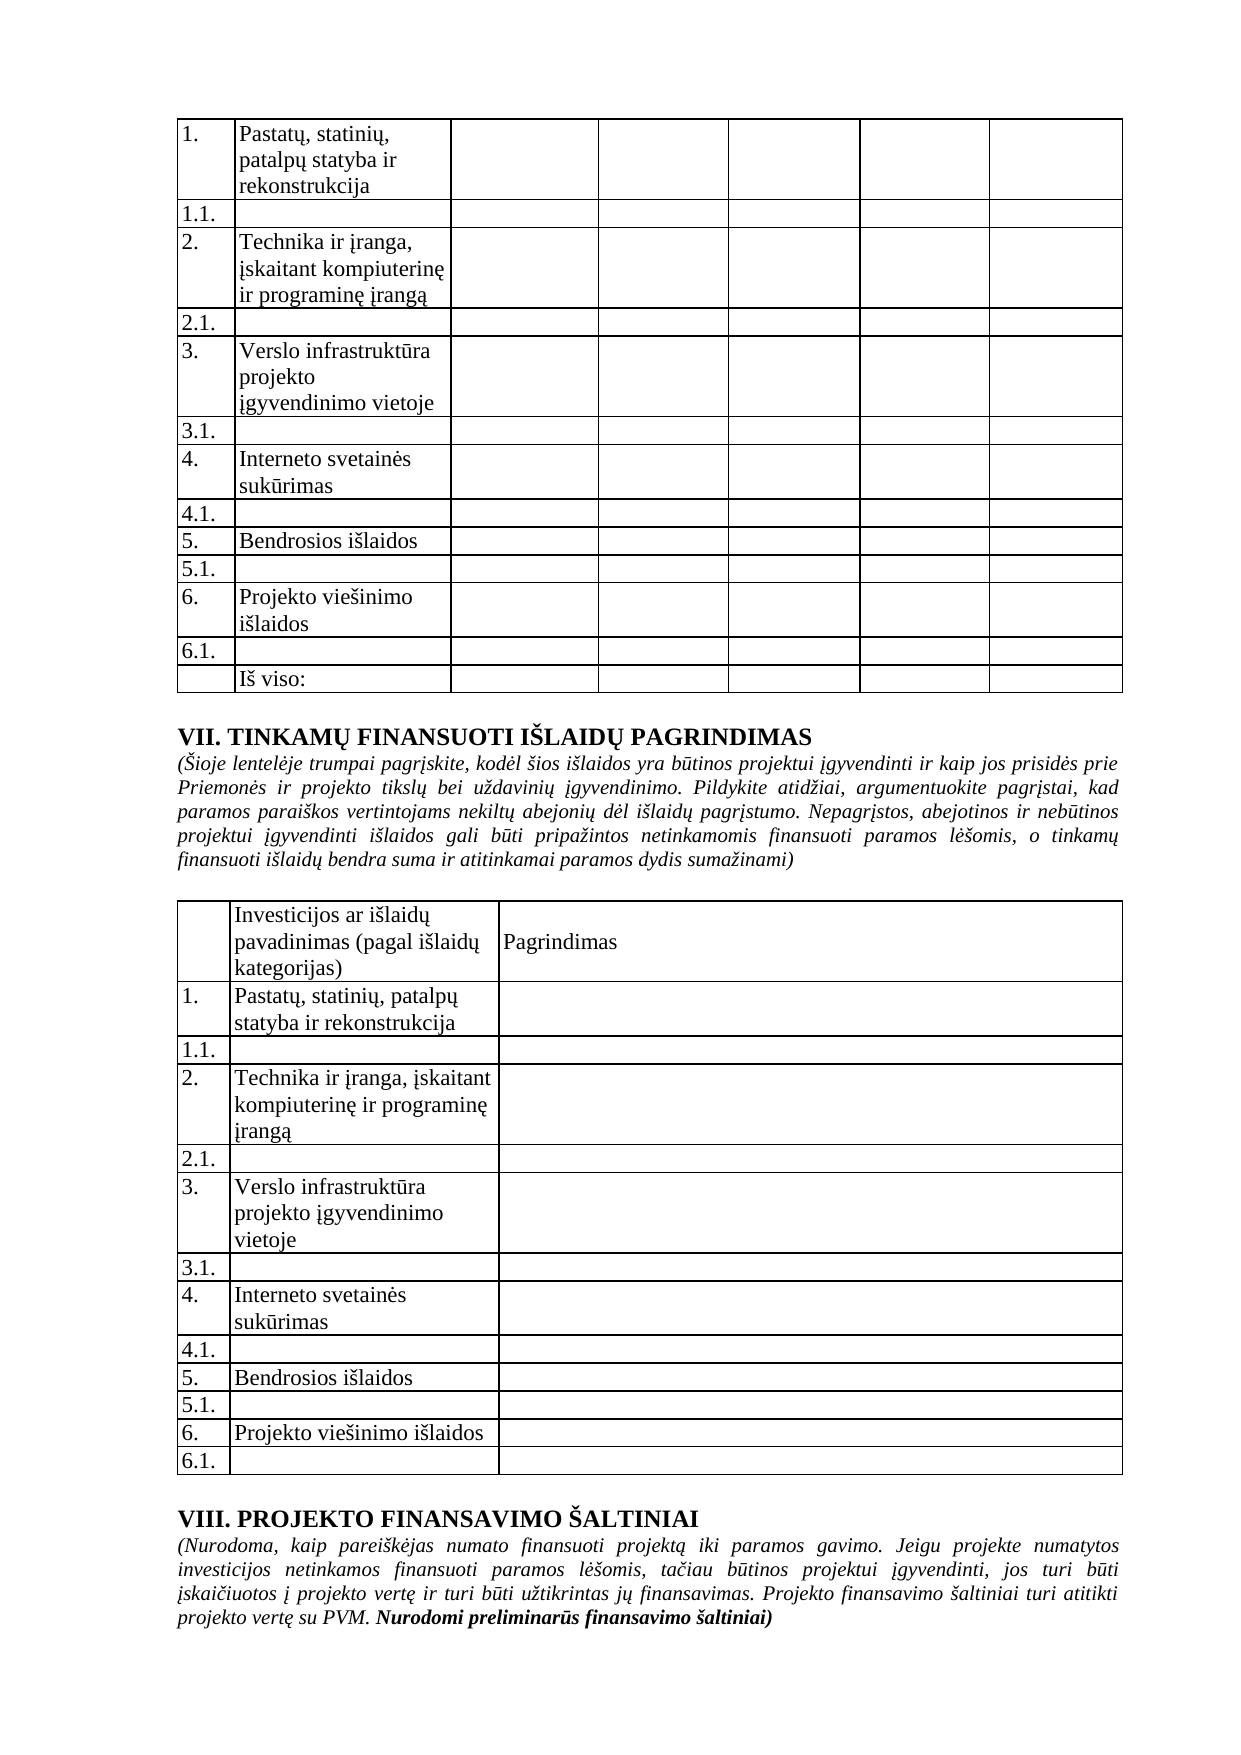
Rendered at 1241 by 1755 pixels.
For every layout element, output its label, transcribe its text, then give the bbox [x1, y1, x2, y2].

table_cell [500, 1173, 1122, 1252]
table_cell [724, 666, 728, 692]
table_cell [1118, 309, 1122, 335]
table_cell [594, 556, 598, 582]
table_cell [1118, 1447, 1122, 1474]
table_cell 1. [178, 120, 234, 199]
table_cell [452, 120, 598, 199]
table_cell [1118, 666, 1122, 692]
text (Šioje lentelėje trumpai pagrįskite, kodėl šios išlaidos yra būtinos projektui įgyvendinti ir kaip jos prisidės prie Priemonės ir projekto tikslų bei uždavinių įgyvendinimo. Pildykite atidžiai, argumentuokite pagrįstai, kad paramos paraiškos vertintojams nekiltų abejonių dėl išlaidų pagrįstumo. Nepagrįstos, abejotinos ir nebūtinos projektui įgyvendinti išlaidos gali būti pripažintos netinkamomis finansuoti paramos lėšomis, o tinkamų finansuoti išlaidų bendra suma ir atitinkamai paramos dydis sumažinami) [177, 751, 1122, 871]
text VIII. PROJEKTO FINANSAVIMO ŠALTINIAI [177, 1504, 1122, 1533]
table_cell [724, 638, 728, 664]
table_cell [985, 556, 989, 582]
table_cell [990, 228, 1122, 307]
table_cell [599, 309, 603, 335]
text VII. TINKAMŲ FINANSUOTI IŠLAIDŲ PAGRINDIMAS [177, 722, 1122, 751]
table_cell [500, 1065, 1122, 1143]
table_cell [494, 1037, 498, 1063]
table_cell [990, 200, 994, 227]
table_cell [990, 666, 994, 692]
table_cell [599, 666, 603, 692]
table_cell [724, 500, 728, 526]
table_cell [990, 337, 1122, 416]
table_cell [990, 445, 1122, 498]
table_cell [985, 500, 989, 526]
table_cell [599, 500, 603, 526]
table_cell [452, 583, 598, 636]
table_header [178, 902, 229, 981]
table_cell [990, 500, 994, 526]
table_cell [1118, 1145, 1122, 1171]
table_cell [494, 1145, 498, 1171]
table_cell [724, 309, 728, 335]
table_cell [452, 228, 598, 307]
table_cell [990, 417, 994, 444]
table_cell [1118, 1037, 1122, 1063]
table_cell [861, 337, 989, 416]
table_cell [990, 583, 1122, 636]
table_cell [599, 528, 603, 554]
table_cell [452, 445, 598, 498]
table_cell [990, 556, 994, 582]
table_cell [1118, 556, 1122, 582]
table_cell [990, 120, 1122, 199]
table_cell [1118, 500, 1122, 526]
table_cell [729, 445, 859, 498]
table_cell [594, 500, 598, 526]
table_cell [990, 638, 994, 664]
table_cell [1118, 638, 1122, 664]
table_cell [1118, 528, 1122, 554]
table_cell 2. [178, 228, 234, 307]
table_cell [599, 228, 728, 307]
table_cell [494, 1336, 498, 1362]
table_cell [985, 666, 989, 692]
table_cell [729, 583, 859, 636]
table_cell [985, 638, 989, 664]
table_cell [594, 528, 598, 554]
table_cell [985, 200, 989, 227]
table_cell [599, 337, 728, 416]
table_cell [724, 556, 728, 582]
table_cell [594, 200, 598, 227]
table_cell [594, 666, 598, 692]
table_cell [724, 417, 728, 444]
table_cell [599, 638, 603, 664]
table_cell 4. [178, 1282, 229, 1334]
table_cell [599, 583, 728, 636]
table_cell 3. [178, 1173, 229, 1252]
table_cell [724, 200, 728, 227]
table_cell [861, 228, 989, 307]
table_cell [729, 337, 859, 416]
table_cell [1118, 417, 1122, 444]
table_cell [1118, 1364, 1122, 1390]
table_cell [861, 445, 989, 498]
table_cell [985, 528, 989, 554]
table_cell [500, 982, 1122, 1035]
table_cell [494, 1254, 498, 1280]
table_cell [494, 1392, 498, 1418]
table_cell [729, 228, 859, 307]
table_cell [985, 309, 989, 335]
table_cell 4. [178, 445, 234, 498]
table_cell [985, 417, 989, 444]
table_cell 6. [178, 583, 234, 636]
table_cell [1118, 200, 1122, 227]
table_cell 1. [178, 982, 229, 1035]
table_cell [990, 309, 994, 335]
table_cell [594, 417, 598, 444]
table_cell [1118, 1392, 1122, 1418]
table_cell [1118, 1254, 1122, 1280]
table_cell [724, 528, 728, 554]
table_cell [599, 120, 728, 199]
table_cell [500, 1282, 1122, 1334]
table_cell 2. [178, 1065, 229, 1143]
table_cell 3. [178, 337, 234, 416]
table_cell [452, 337, 598, 416]
table_cell [1118, 1420, 1122, 1446]
table_cell [594, 638, 598, 664]
table_cell [1118, 1336, 1122, 1362]
table_cell [861, 583, 989, 636]
table_header Pagrindimas [500, 902, 1122, 981]
table_cell [594, 309, 598, 335]
table_cell [861, 120, 989, 199]
text (Nurodoma, kaip pareiškėjas numato finansuoti projektą iki paramos gavimo. Jeigu projekte numatytos investicijos netinkamos finansuoti paramos lėšomis, tačiau būtinos projektui įgyvendinti, jos turi būti įskaičiuotos į projekto vertę ir turi būti užtikrintas jų finansavimas. Projekto finansavimo šaltiniai turi atitikti projekto vertę su PVM. Nurodomi preliminarūs finansavimo šaltiniai) [177, 1533, 1122, 1629]
table_cell [990, 528, 994, 554]
table_cell [599, 417, 603, 444]
table_cell [729, 120, 859, 199]
table_cell [599, 200, 603, 227]
table_cell [599, 445, 728, 498]
table_cell [599, 556, 603, 582]
table_cell [494, 1447, 498, 1474]
